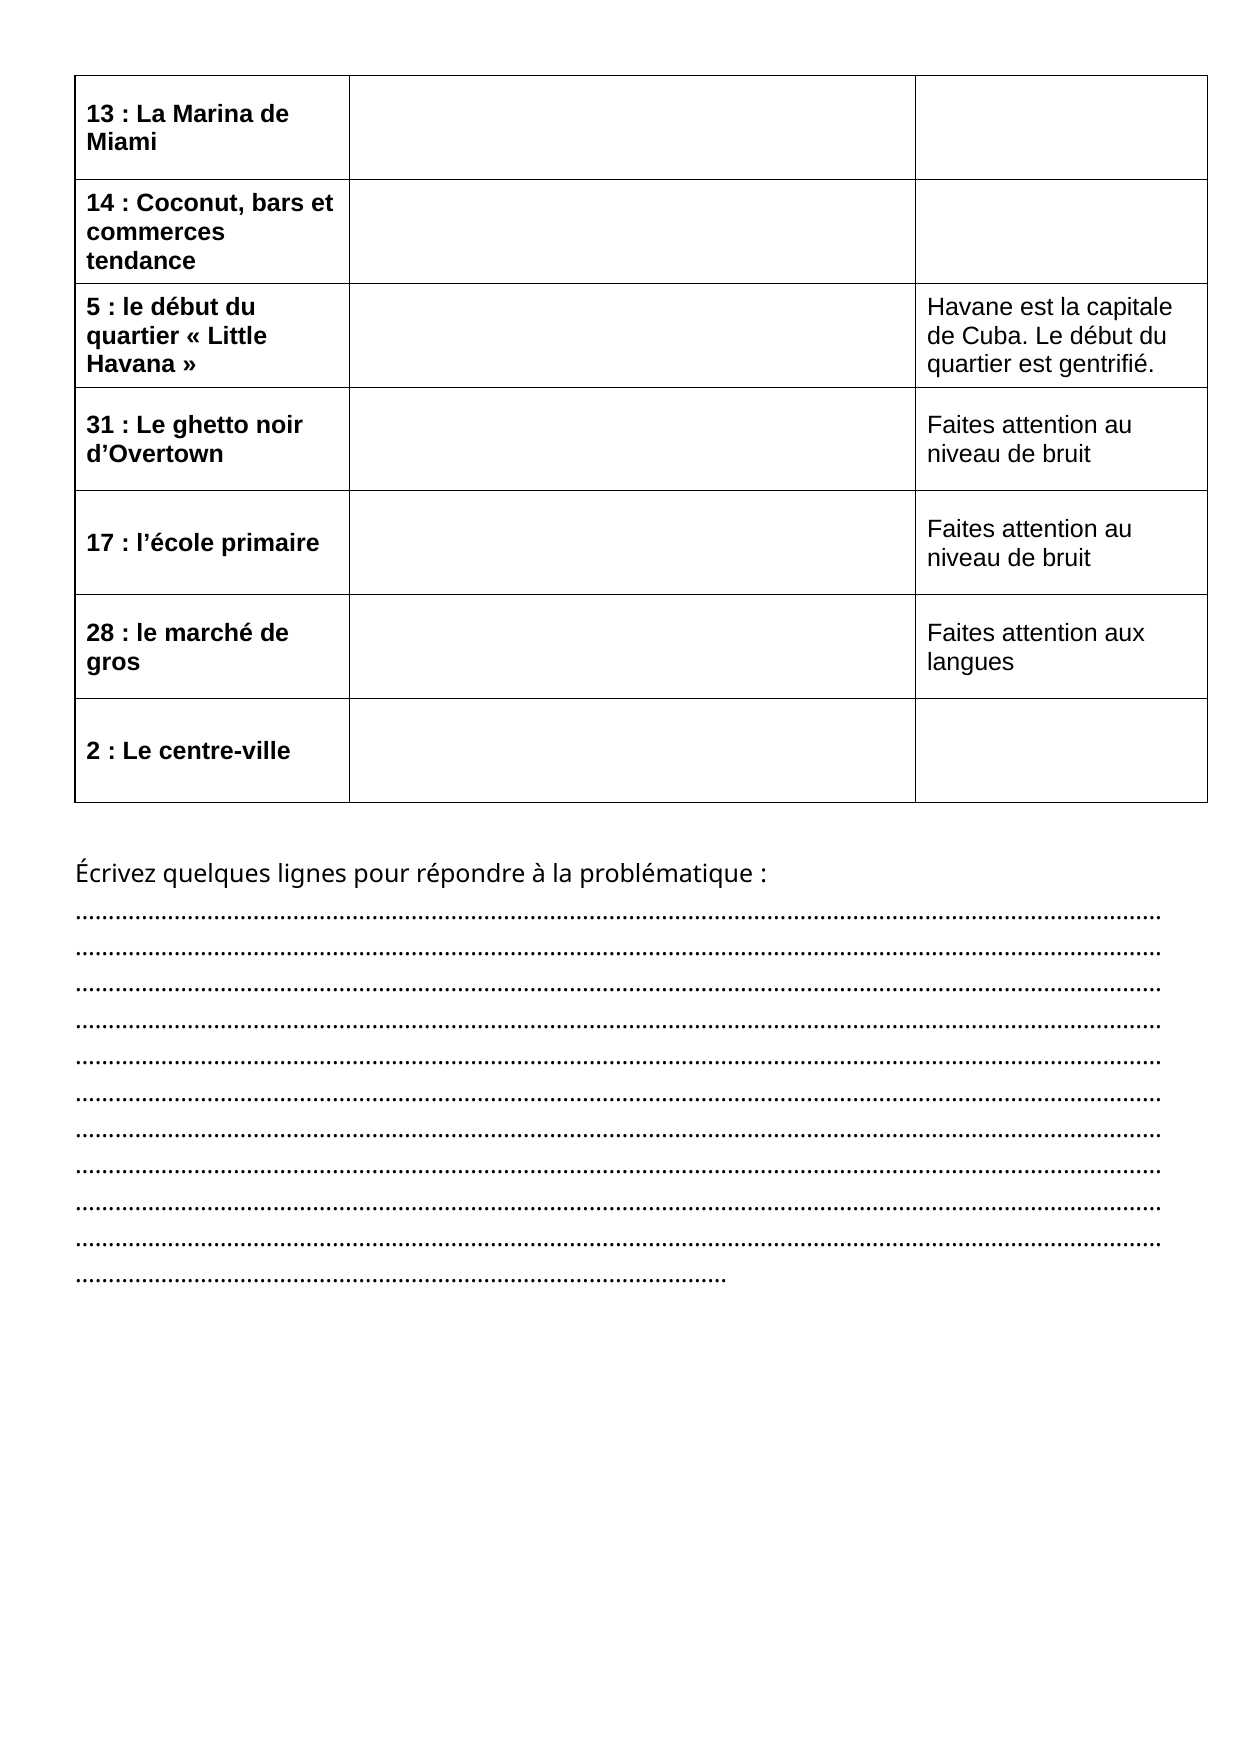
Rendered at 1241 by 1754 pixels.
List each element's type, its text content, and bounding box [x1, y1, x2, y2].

table_cell [350, 76, 915, 179]
table_cell [916, 699, 1207, 802]
table_cell 14 : Coconut, bars et commerces tendance [76, 180, 349, 283]
table_cell Faites attention au niveau de bruit [916, 491, 1207, 594]
table_cell 17 : l’école primaire [76, 491, 349, 594]
table_cell [350, 491, 915, 594]
table_cell 13 : La Marina de Miami [76, 76, 349, 179]
table_cell 2 : Le centre-ville [76, 699, 349, 802]
table_cell Faites attention aux langues [916, 595, 1207, 698]
table_cell [350, 180, 915, 283]
table_cell [916, 76, 1207, 179]
table_cell [350, 699, 915, 802]
table_cell 31 : Le ghetto noir d’Overtown [76, 388, 349, 490]
table_cell [916, 180, 1207, 283]
table_cell Faites attention au niveau de bruit [916, 388, 1207, 490]
table_cell [350, 595, 915, 698]
table_cell 5 : le début du quartier « Little Havana » [76, 284, 349, 387]
text Écrivez quelques lignes pour répondre à la problématique : ………………………………………………………………………………………………………………………………………………………………………………………………………………………………………………………………………………………………………………………………………………………………………………………………………………………………………………………………………………………………………………………………………………………………………………………………………………………………………………………………………………………………………………………………………………………………………………………………………………………………………………………………………………………………………………………………………………………………………………………………………………………………………………………………………………………………………………………………………………………………………………………………………………………………………………………………………………………………………………………………………………………………………………………………………………………………………………………………………………………………………………………………………………………………………………………………………………… [75, 856, 1165, 1290]
table_cell [350, 388, 915, 490]
table_cell [350, 284, 915, 387]
table_cell Havane est la capitale de Cuba. Le début du quartier est gentrifié. [916, 284, 1207, 387]
table_cell 28 : le marché de gros [76, 595, 349, 698]
